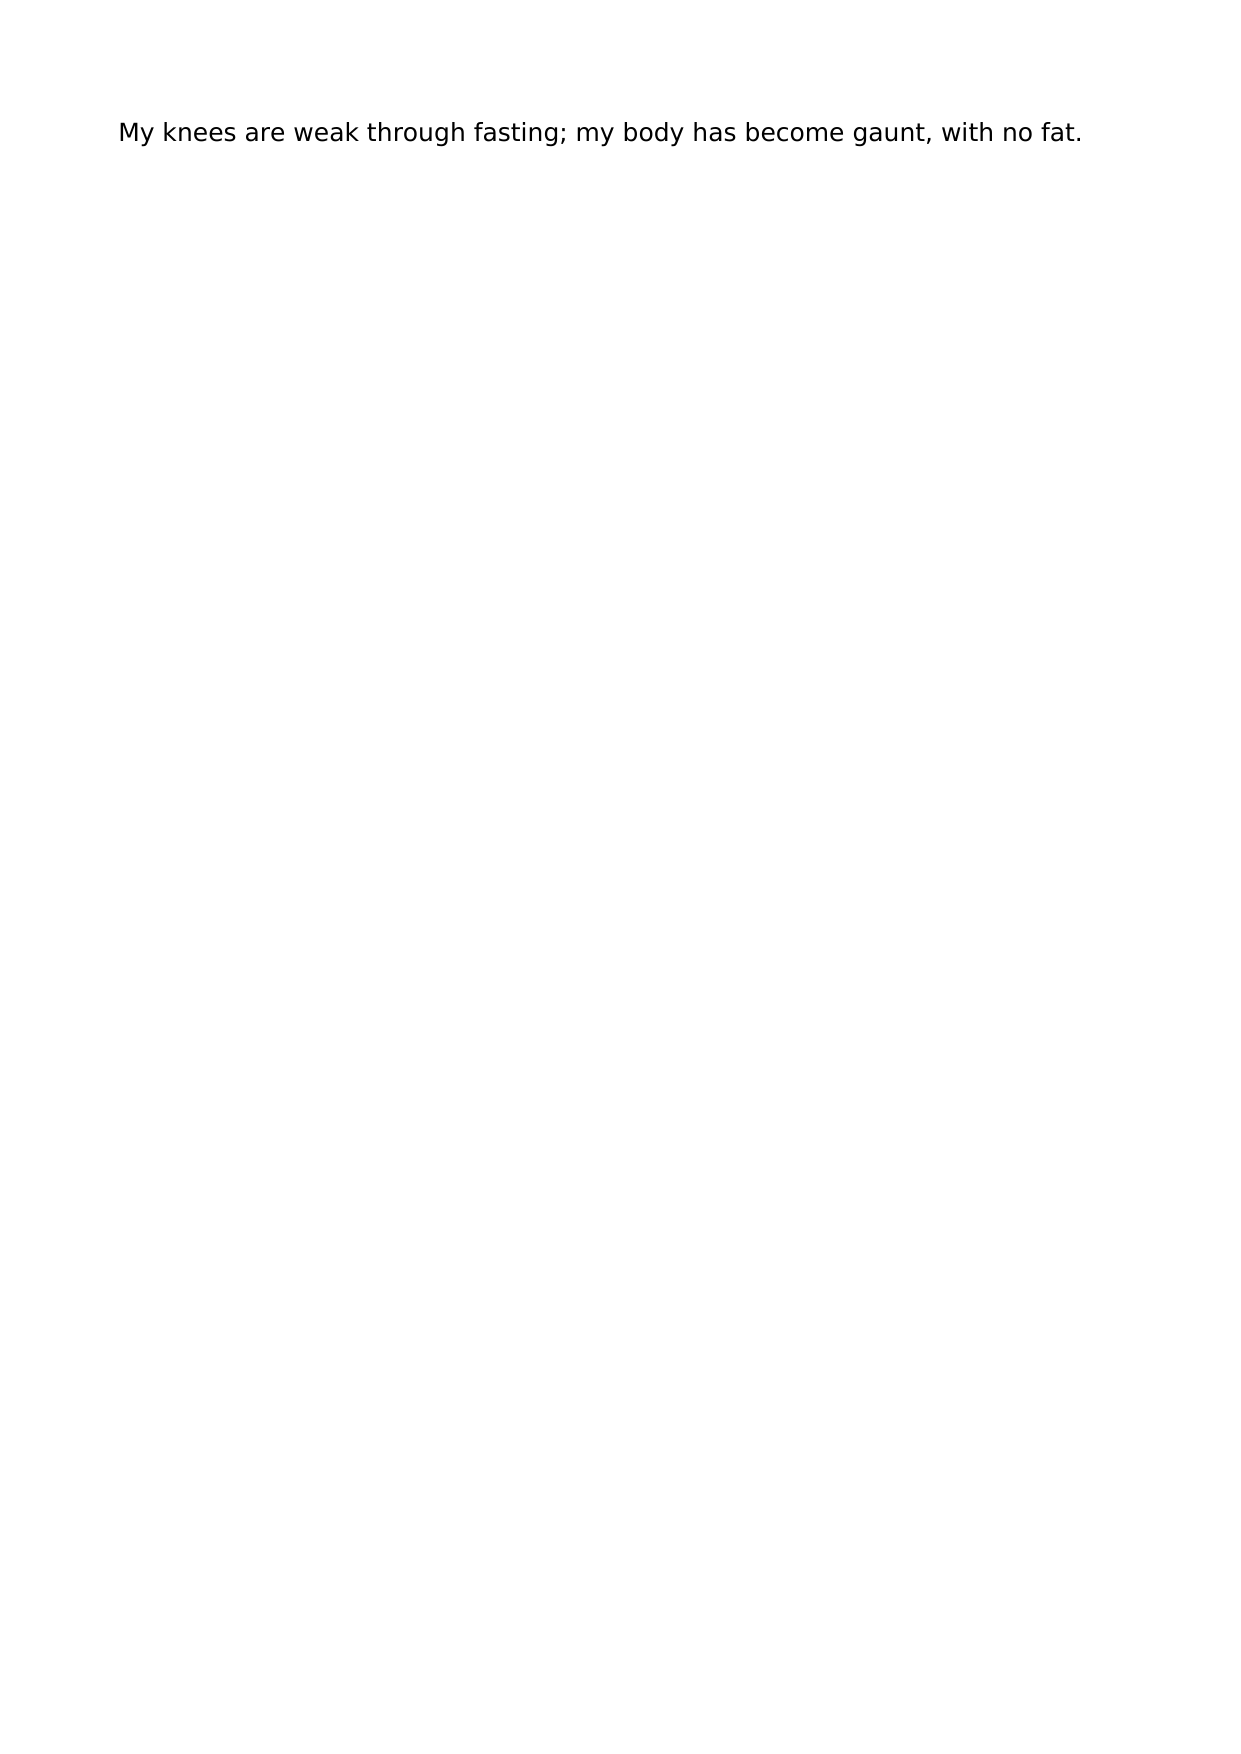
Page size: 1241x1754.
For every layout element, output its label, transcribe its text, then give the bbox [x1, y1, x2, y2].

text My knees are weak through fasting; my body has become gaunt, with no fat. [118, 118, 1122, 147]
